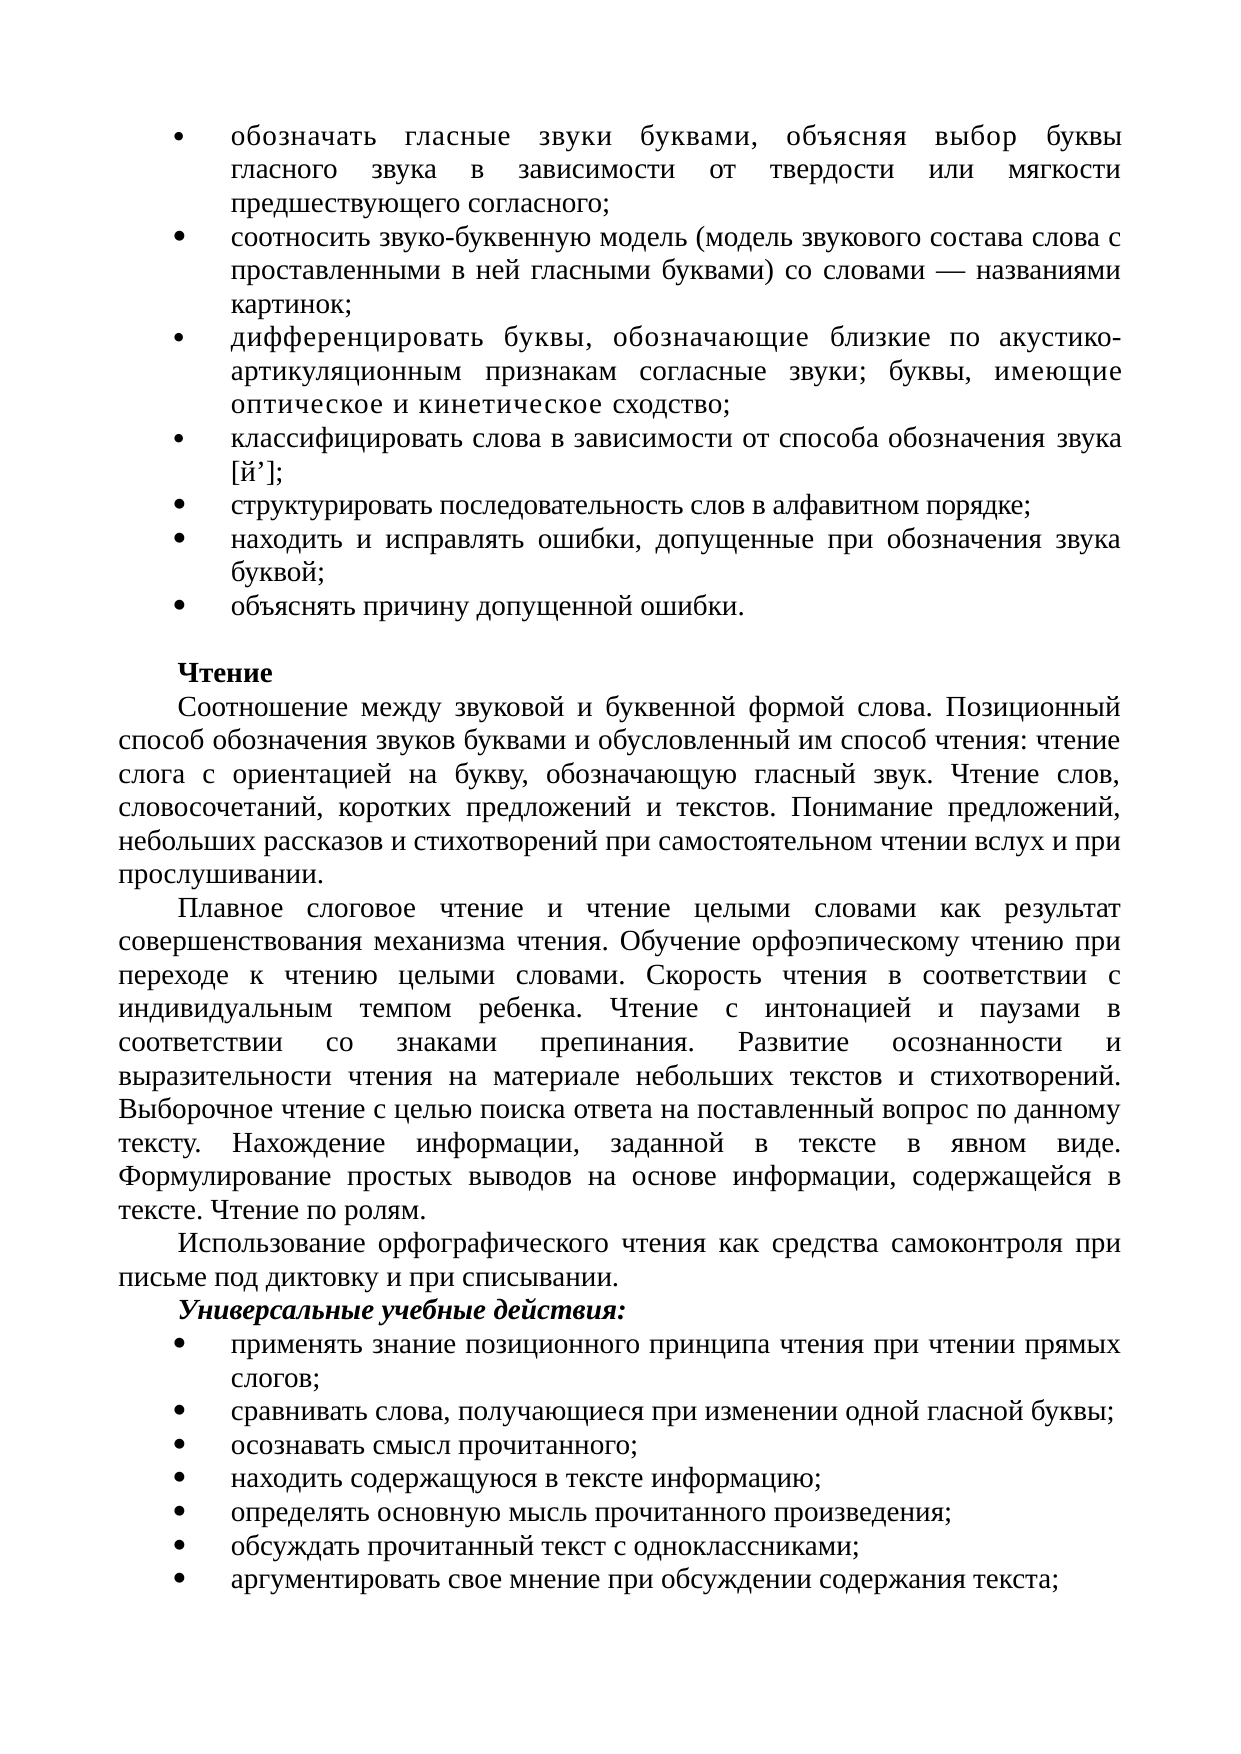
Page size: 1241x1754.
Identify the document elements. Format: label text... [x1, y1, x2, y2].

list находить и исправлять ошибки, допущенные при обозначения звука буквой; [174, 521, 1122, 588]
list применять знание позиционного принципа чтения при чтении прямых слогов; [174, 1326, 1122, 1393]
list находить содержащуюся в тексте информацию; [174, 1461, 1122, 1494]
text Чтение [118, 655, 1122, 689]
list классифицировать слова в зависимости от способа обозначения звука [й’]; [174, 420, 1122, 487]
text Соотношение между звуковой и буквенной формой слова. Позиционный способ обозначения звуков буквами и обусловленный им способ чтения: чтение слога с ориентацией на букву, обозначающую гласный звук. Чтение слов, словосочетаний, коротких предложений и текстов. Понимание предложений, небольших рассказов и стихотворений при самостоятельном чтении вслух и при прослушивании. [118, 689, 1121, 890]
list структурировать последовательность слов в алфавитном порядке; [174, 487, 1122, 521]
text Универсальные учебные действия: [118, 1292, 1122, 1326]
text Использование орфографического чтения как средства самоконтроля при письме под диктовку и при списывании. [118, 1225, 1122, 1292]
list определять основную мысль прочитанного произведения; [174, 1494, 1122, 1528]
list дифференцировать буквы, обозначающие близкие по акустико-артикуляционным признакам согласные звуки; буквы, имеющие оптическое и кинетическое сходство; [174, 319, 1122, 420]
list осознавать смысл прочитанного; [174, 1427, 1122, 1461]
list аргументировать свое мнение при обсуждении содержания текста; [174, 1561, 1122, 1595]
list сравнивать слова, получающиеся при изменении одной гласной буквы; [174, 1393, 1122, 1427]
list обсуждать прочитанный текст с одноклассниками; [174, 1528, 1122, 1561]
list объяснять причину допущенной ошибки. [174, 588, 1122, 622]
text Плавное слоговое чтение и чтение целыми словами как результат совершенствования механизма чтения. Обучение орфоэпическому чтению при переходе к чтению целыми словами. Скорость чтения в соответствии с индивидуальным темпом ребенка. Чтение с интонацией и паузами в соответствии со знаками препинания. Развитие осознанности и выразительности чтения на материале небольших текстов и стихотворений. Выборочное чтение с целью поиска ответа на поставленный вопрос по данному тексту. Нахождение информации, заданной в тексте в явном виде. Формулирование простых выводов на основе информации, содержащейся в тексте. Чтение по ролям. [118, 890, 1122, 1225]
list обозначать гласные звуки буквами, объясняя выбор буквы гласного звука в зависимости от твердости или мягкости предшествующего согласного; [174, 118, 1122, 219]
list соотносить звуко-буквенную модель (модель звукового состава слова с проставленными в ней гласными буквами) со словами — названиями картинок; [174, 219, 1122, 319]
